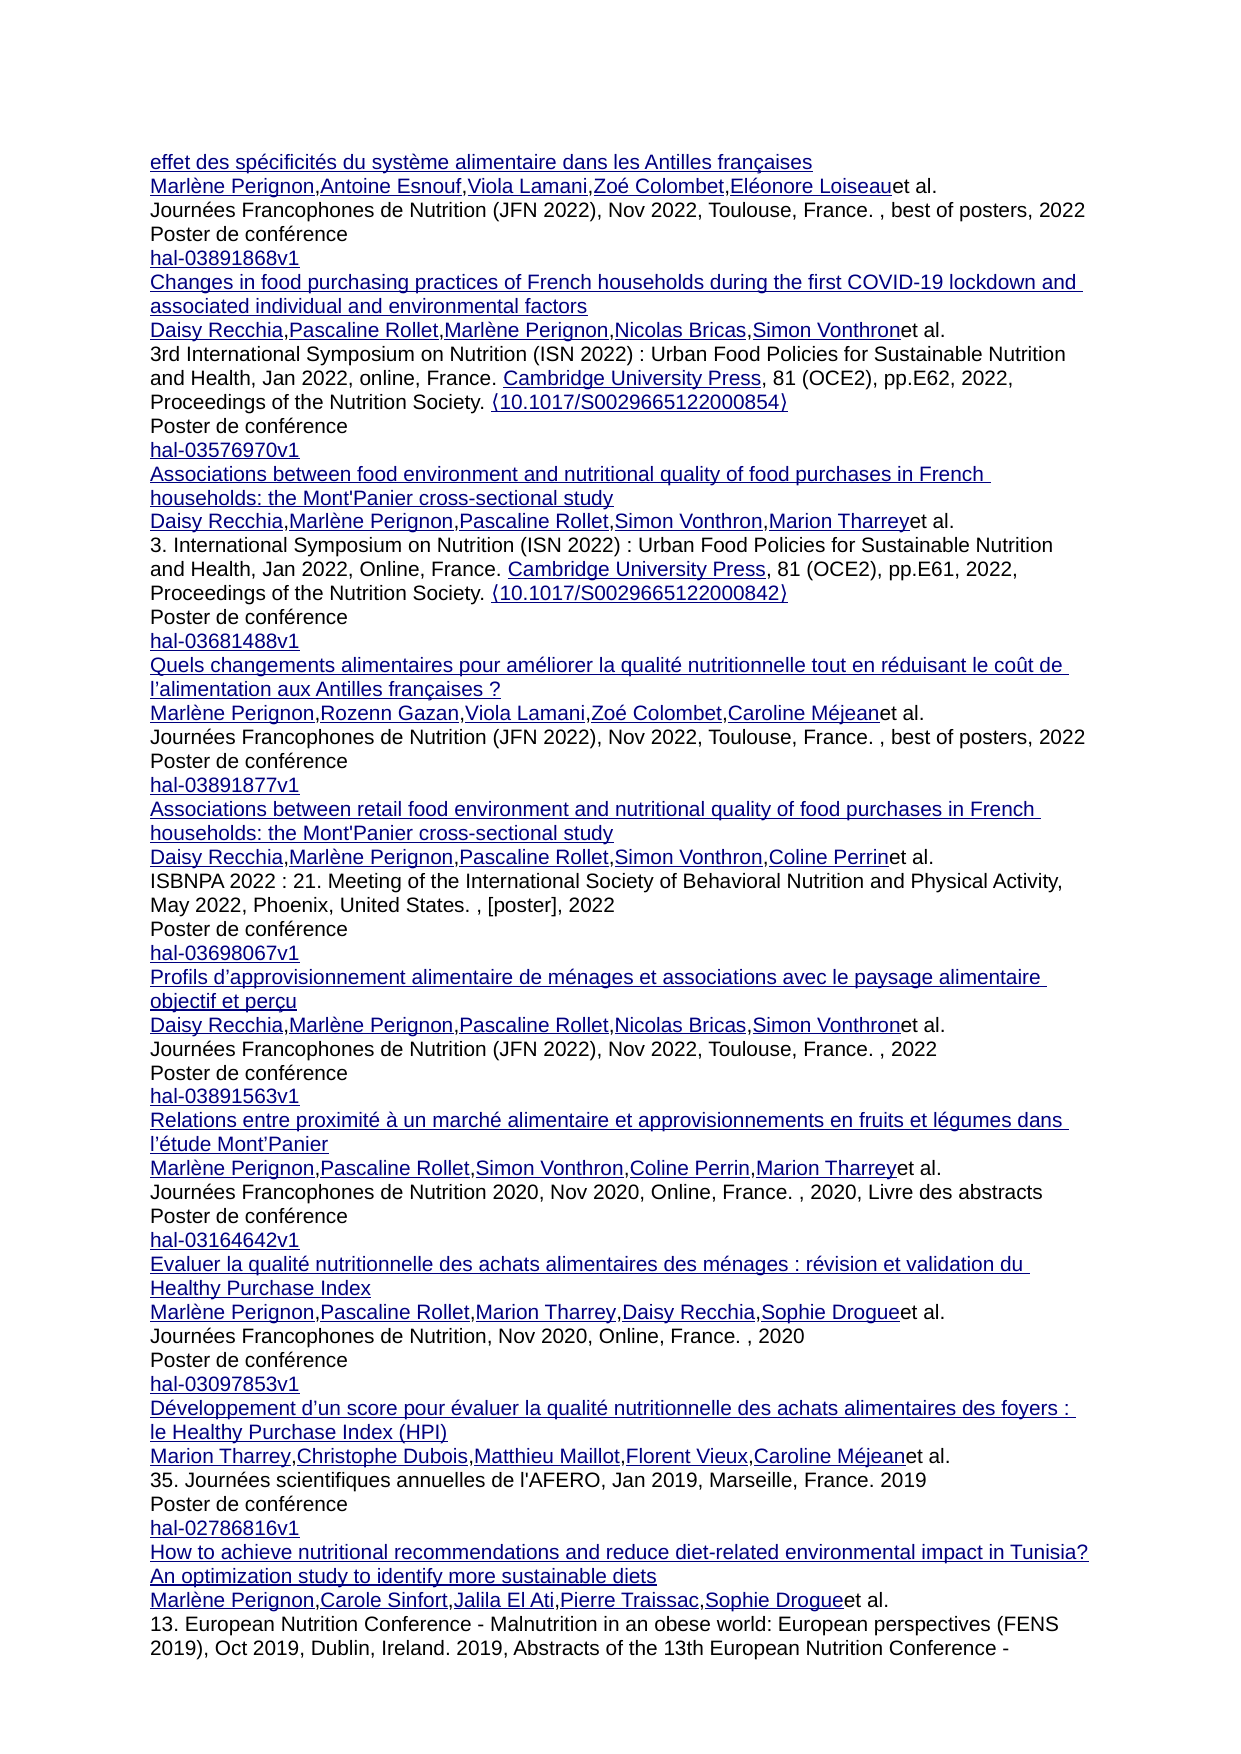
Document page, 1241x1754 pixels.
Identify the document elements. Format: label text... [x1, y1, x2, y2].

table_cell Développement d’un score pour évaluer la qualité nutritionnelle des achats alimentaires des foyers : le Healthy Purchase Index (HPI) Marion Tharrey,Christophe Dubois,Matthieu Maillot,Florent Vieux,Caroline Méjeanet al. 35. Journées scientifiques annuelles de l'AFERO, Jan 2019, Marseille, France. 2019 Poster de conférence hal-02786816v1 [150, 1396, 1090, 1539]
table_cell Evaluer la qualité nutritionnelle des achats alimentaires des ménages : révision et validation du Healthy Purchase Index Marlène Perignon,Pascaline Rollet,Marion Tharrey,Daisy Recchia,Sophie Drogueet al. Journées Francophones de Nutrition, Nov 2020, Online, France. , 2020 Poster de conférence hal-03097853v1 [150, 1252, 1090, 1396]
table_cell Profils d’approvisionnement alimentaire de ménages et associations avec le paysage alimentaire objectif et perçu Daisy Recchia,Marlène Perignon,Pascaline Rollet,Nicolas Bricas,Simon Vonthronet al. Journées Francophones de Nutrition (JFN 2022), Nov 2022, Toulouse, France. , 2022 Poster de conférence hal-03891563v1 [150, 965, 1090, 1108]
table_cell Relations entre proximité à un marché alimentaire et approvisionnements en fruits et légumes dans l’étude Mont’Panier Marlène Perignon,Pascaline Rollet,Simon Vonthron,Coline Perrin,Marion Tharreyet al. Journées Francophones de Nutrition 2020, Nov 2020, Online, France. , 2020, Livre des abstracts Poster de conférence hal-03164642v1 [150, 1108, 1090, 1252]
table_cell Changes in food purchasing practices of French households during the first COVID-19 lockdown and associated individual and environmental factors Daisy Recchia,Pascaline Rollet,Marlène Perignon,Nicolas Bricas,Simon Vonthronet al. 3rd International Symposium on Nutrition (ISN 2022) : Urban Food Policies for Sustainable Nutrition and Health, Jan 2022, online, France. Cambridge University Press, 81 (OCE2), pp.E62, 2022, Proceedings of the Nutrition Society. ⟨10.1017/S0029665122000854⟩ Poster de conférence hal-03576970v1 [150, 270, 1090, 461]
table_cell How to achieve nutritional recommendations and reduce diet-related environmental impact in Tunisia? An optimization study to identify more sustainable diets Marlène Perignon,Carole Sinfort,Jalila El Ati,Pierre Traissac,Sophie Drogueet al. 13. European Nutrition Conference - Malnutrition in an obese world: European perspectives (FENS 2019), Oct 2019, Dublin, Ireland. 2019, Abstracts of the 13th European Nutrition Conference [150, 1540, 1090, 1659]
table_cell Associations between retail food environment and nutritional quality of food purchases in French households: the Mont'Panier cross-sectional study Daisy Recchia,Marlène Perignon,Pascaline Rollet,Simon Vonthron,Coline Perrinet al. ISBNPA 2022 : 21. Meeting of the International Society of Behavioral Nutrition and Physical Activity, May 2022, Phoenix, United States. , [poster], 2022 Poster de conférence hal-03698067v1 [150, 797, 1090, 964]
table_cell Associations between food environment and nutritional quality of food purchases in French households: the Mont'Panier cross-sectional study Daisy Recchia,Marlène Perignon,Pascaline Rollet,Simon Vonthron,Marion Tharreyet al. 3. International Symposium on Nutrition (ISN 2022) : Urban Food Policies for Sustainable Nutrition and Health, Jan 2022, Online, France. Cambridge University Press, 81 (OCE2), pp.E61, 2022, Proceedings of the Nutrition Society. ⟨10.1017/S0029665122000842⟩ Poster de conférence hal-03681488v1 [150, 461, 1090, 653]
table_cell Quels changements alimentaires pour améliorer la qualité nutritionnelle tout en réduisant le coût de l’alimentation aux Antilles françaises ? Marlène Perignon,Rozenn Gazan,Viola Lamani,Zoé Colombet,Caroline Méjeanet al. Journées Francophones de Nutrition (JFN 2022), Nov 2022, Toulouse, France. , best of posters, 2022 Poster de conférence hal-03891877v1 [150, 653, 1090, 797]
table_cell Evaluation des impacts environnementaux des régimes alimentaires en Martinique et Guadeloupe : effet des spécificités du système alimentaire dans les Antilles françaises Marlène Perignon,Antoine Esnouf,Viola Lamani,Zoé Colombet,Eléonore Loiseauet al. Journées Francophones de Nutrition (JFN 2022), Nov 2022, Toulouse, France. , best of posters, 2022 Poster de conférence hal-03891868v1 [150, 150, 1090, 270]
